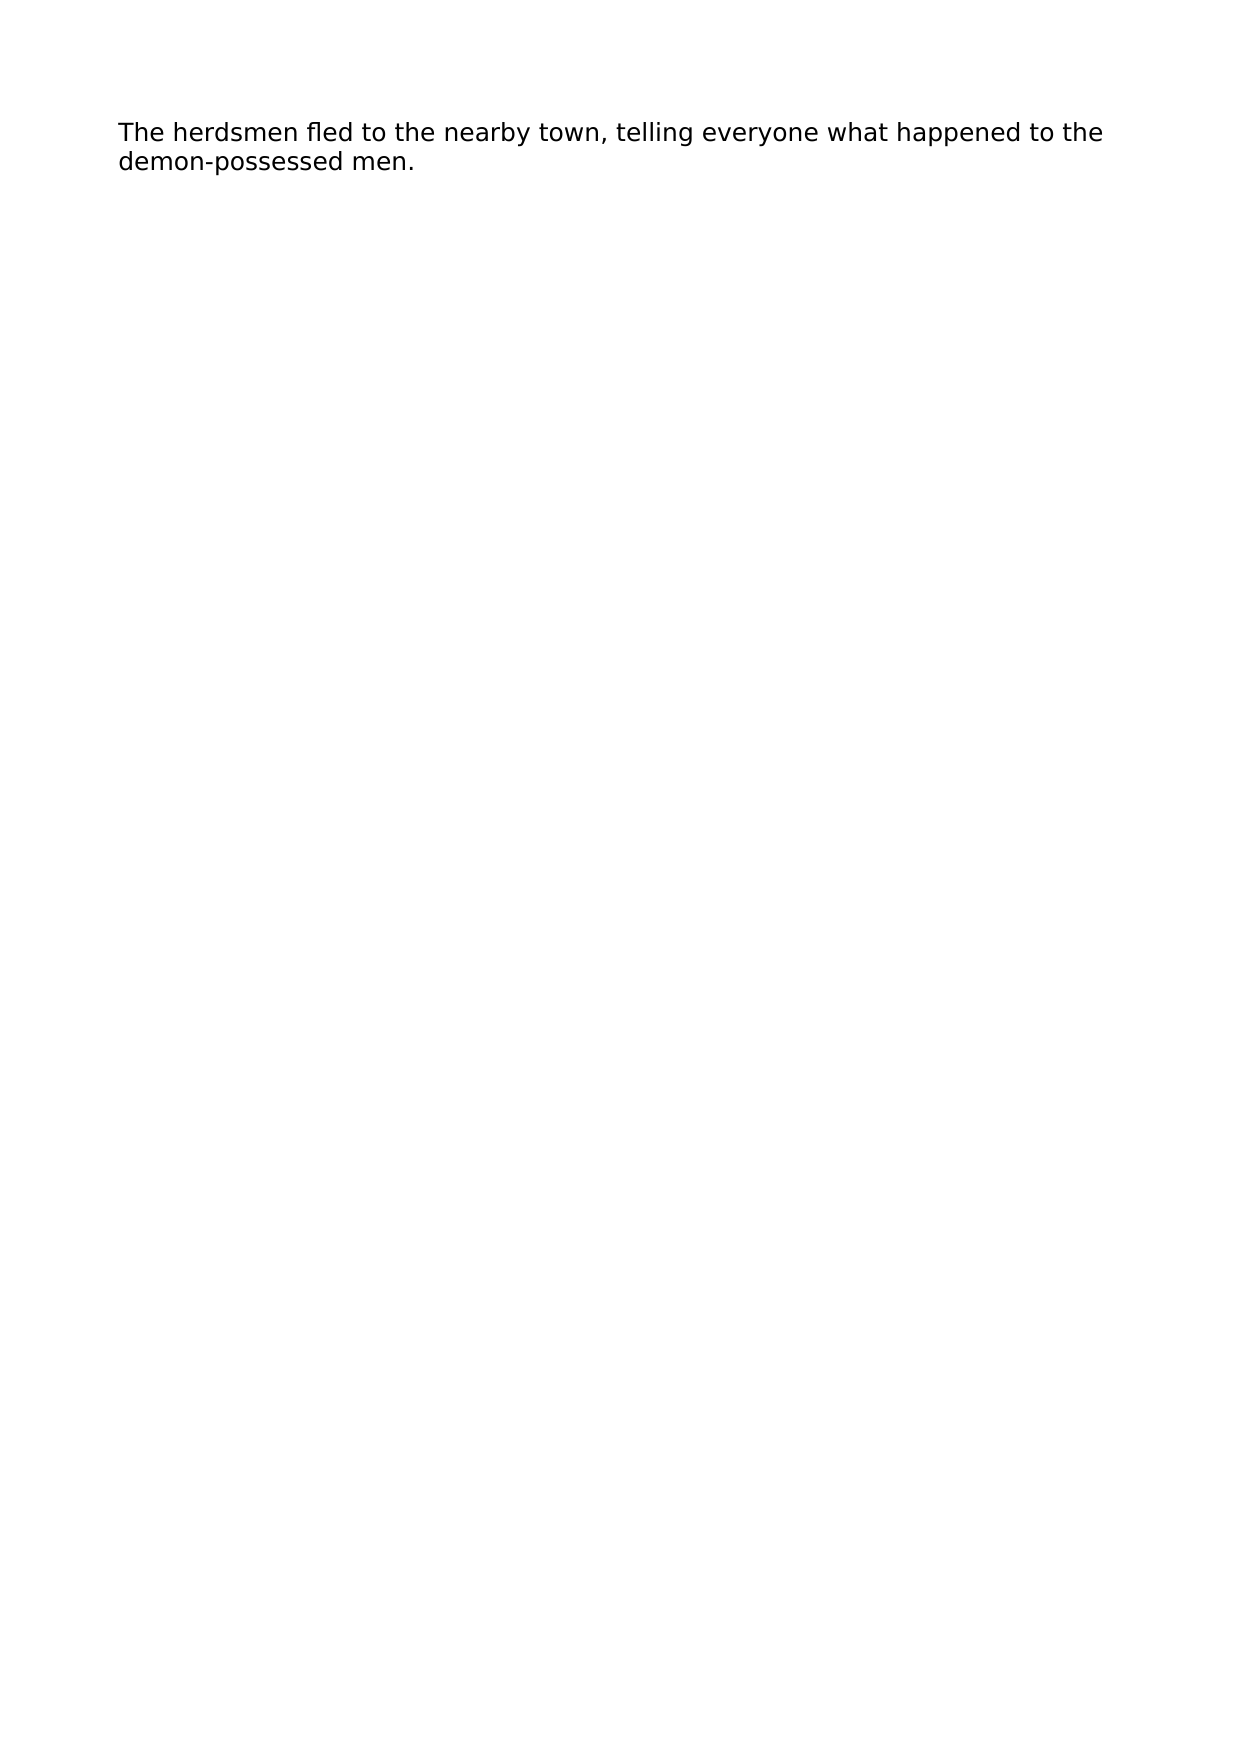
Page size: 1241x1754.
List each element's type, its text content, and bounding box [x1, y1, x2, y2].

text The herdsmen fled to the nearby town, telling everyone what happened to the demon-possessed men. [118, 118, 1122, 176]
